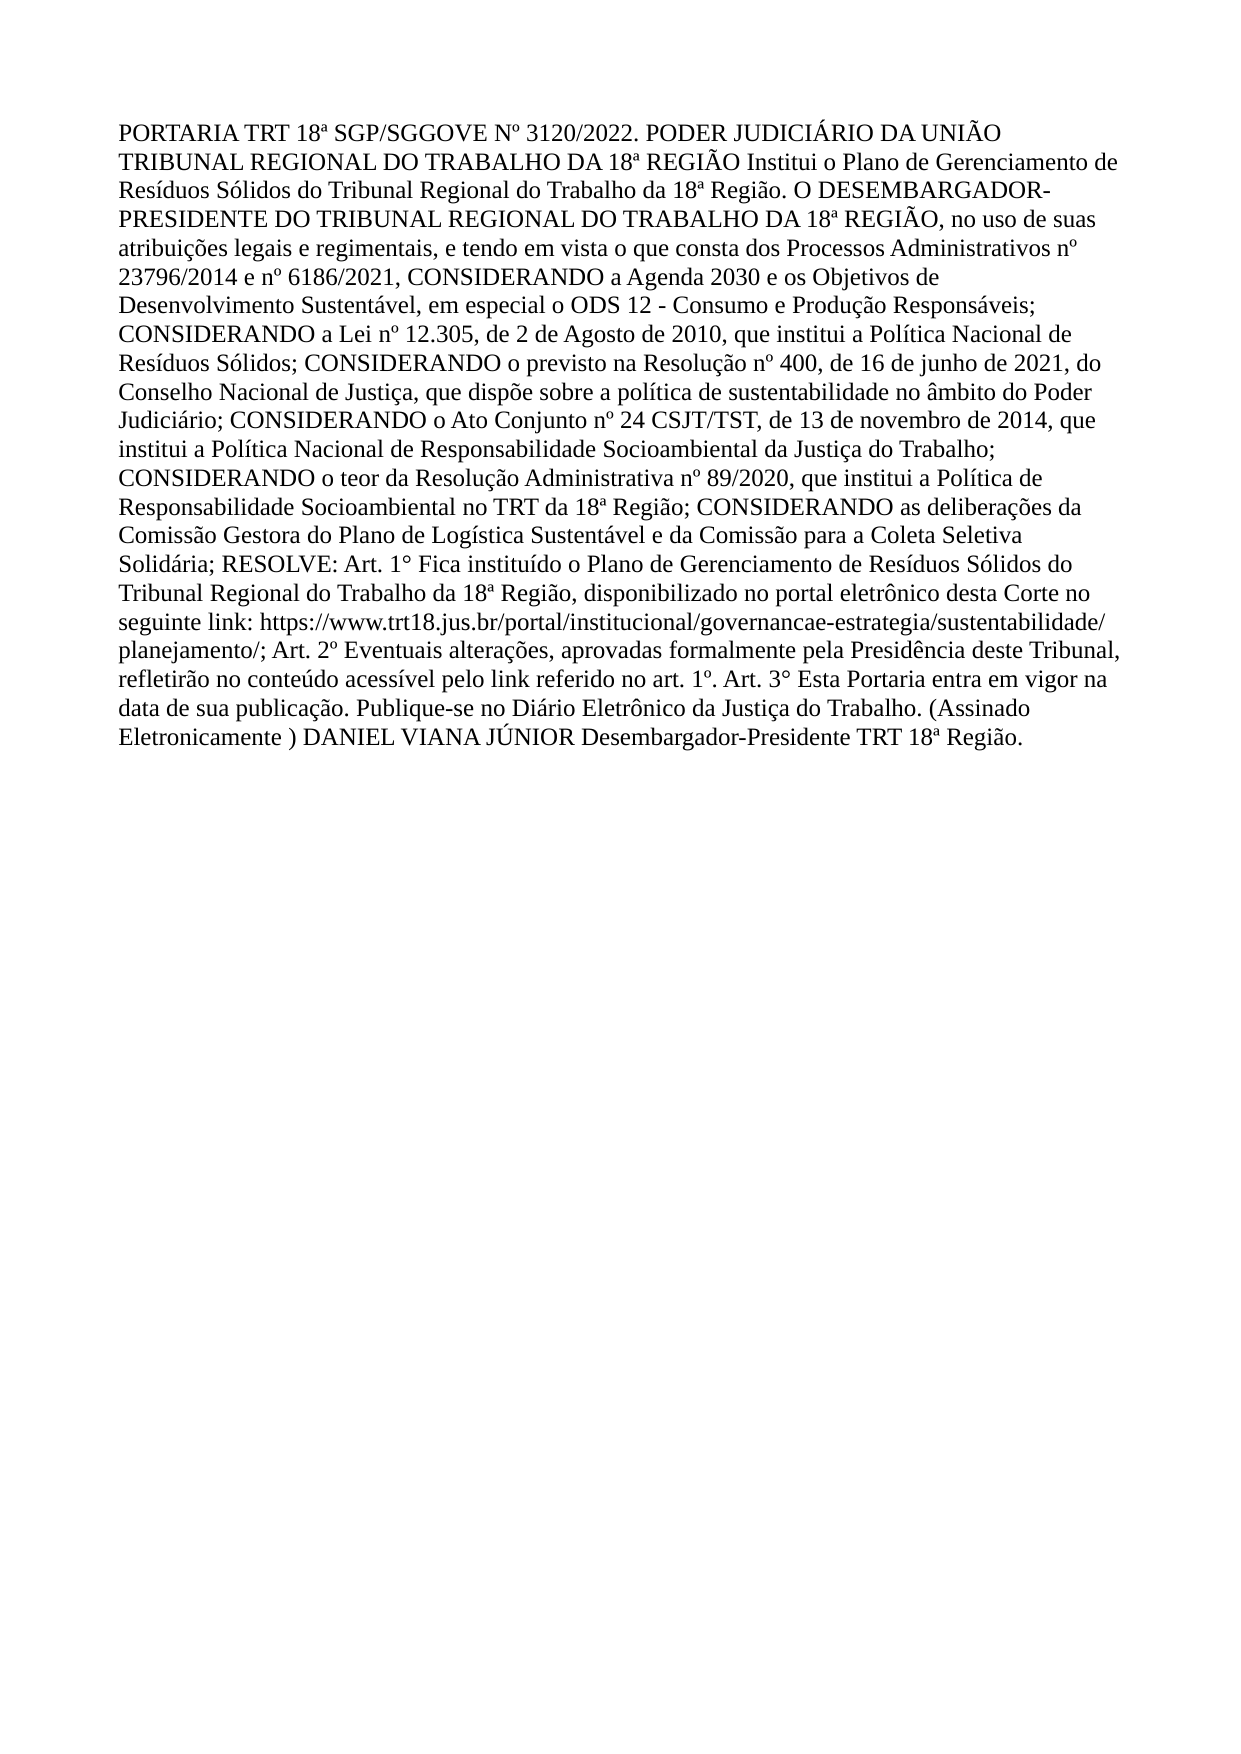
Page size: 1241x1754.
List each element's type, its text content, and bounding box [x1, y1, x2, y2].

text PORTARIA TRT 18ª SGP/SGGOVE Nº 3120/2022. PODER JUDICIÁRIO DA UNIÃO TRIBUNAL REGIONAL DO TRABALHO DA 18ª REGIÃO Institui o Plano de Gerenciamento de Resíduos Sólidos do Tribunal Regional do Trabalho da 18ª Região. O DESEMBARGADOR-PRESIDENTE DO TRIBUNAL REGIONAL DO TRABALHO DA 18ª REGIÃO, no uso de suas atribuições legais e regimentais, e tendo em vista o que consta dos Processos Administrativos nº 23796/2014 e nº 6186/2021, CONSIDERANDO a Agenda 2030 e os Objetivos de Desenvolvimento Sustentável, em especial o ODS 12 - Consumo e Produção Responsáveis; CONSIDERANDO a Lei nº 12.305, de 2 de Agosto de 2010, que institui a Política Nacional de Resíduos Sólidos; CONSIDERANDO o previsto na Resolução nº 400, de 16 de junho de 2021, do Conselho Nacional de Justiça, que dispõe sobre a política de sustentabilidade no âmbito do Poder Judiciário; CONSIDERANDO o Ato Conjunto nº 24 CSJT/TST, de 13 de novembro de 2014, que institui a Política Nacional de Responsabilidade Socioambiental da Justiça do Trabalho; CONSIDERANDO o teor da Resolução Administrativa nº 89/2020, que institui a Política de Responsabilidade Socioambiental no TRT da 18ª Região; CONSIDERANDO as deliberações da Comissão Gestora do Plano de Logística Sustentável e da Comissão para a Coleta Seletiva Solidária; RESOLVE: Art. 1° Fica instituído o Plano de Gerenciamento de Resíduos Sólidos do Tribunal Regional do Trabalho da 18ª Região, disponibilizado no portal eletrônico desta Corte no seguinte link: https://www.trt18.jus.br/portal/institucional/governancae-estrategia/sustentabilidade/planejamento/; Art. 2º Eventuais alterações, aprovadas formalmente pela Presidência deste Tribunal, refletirão no conteúdo acessível pelo link referido no art. 1º. Art. 3° Esta Portaria entra em vigor na data de sua publicação. Publique-se no Diário Eletrônico da Justiça do Trabalho. (Assinado Eletronicamente ) DANIEL VIANA JÚNIOR Desembargador-Presidente TRT 18ª Região. [118, 118, 1122, 751]
